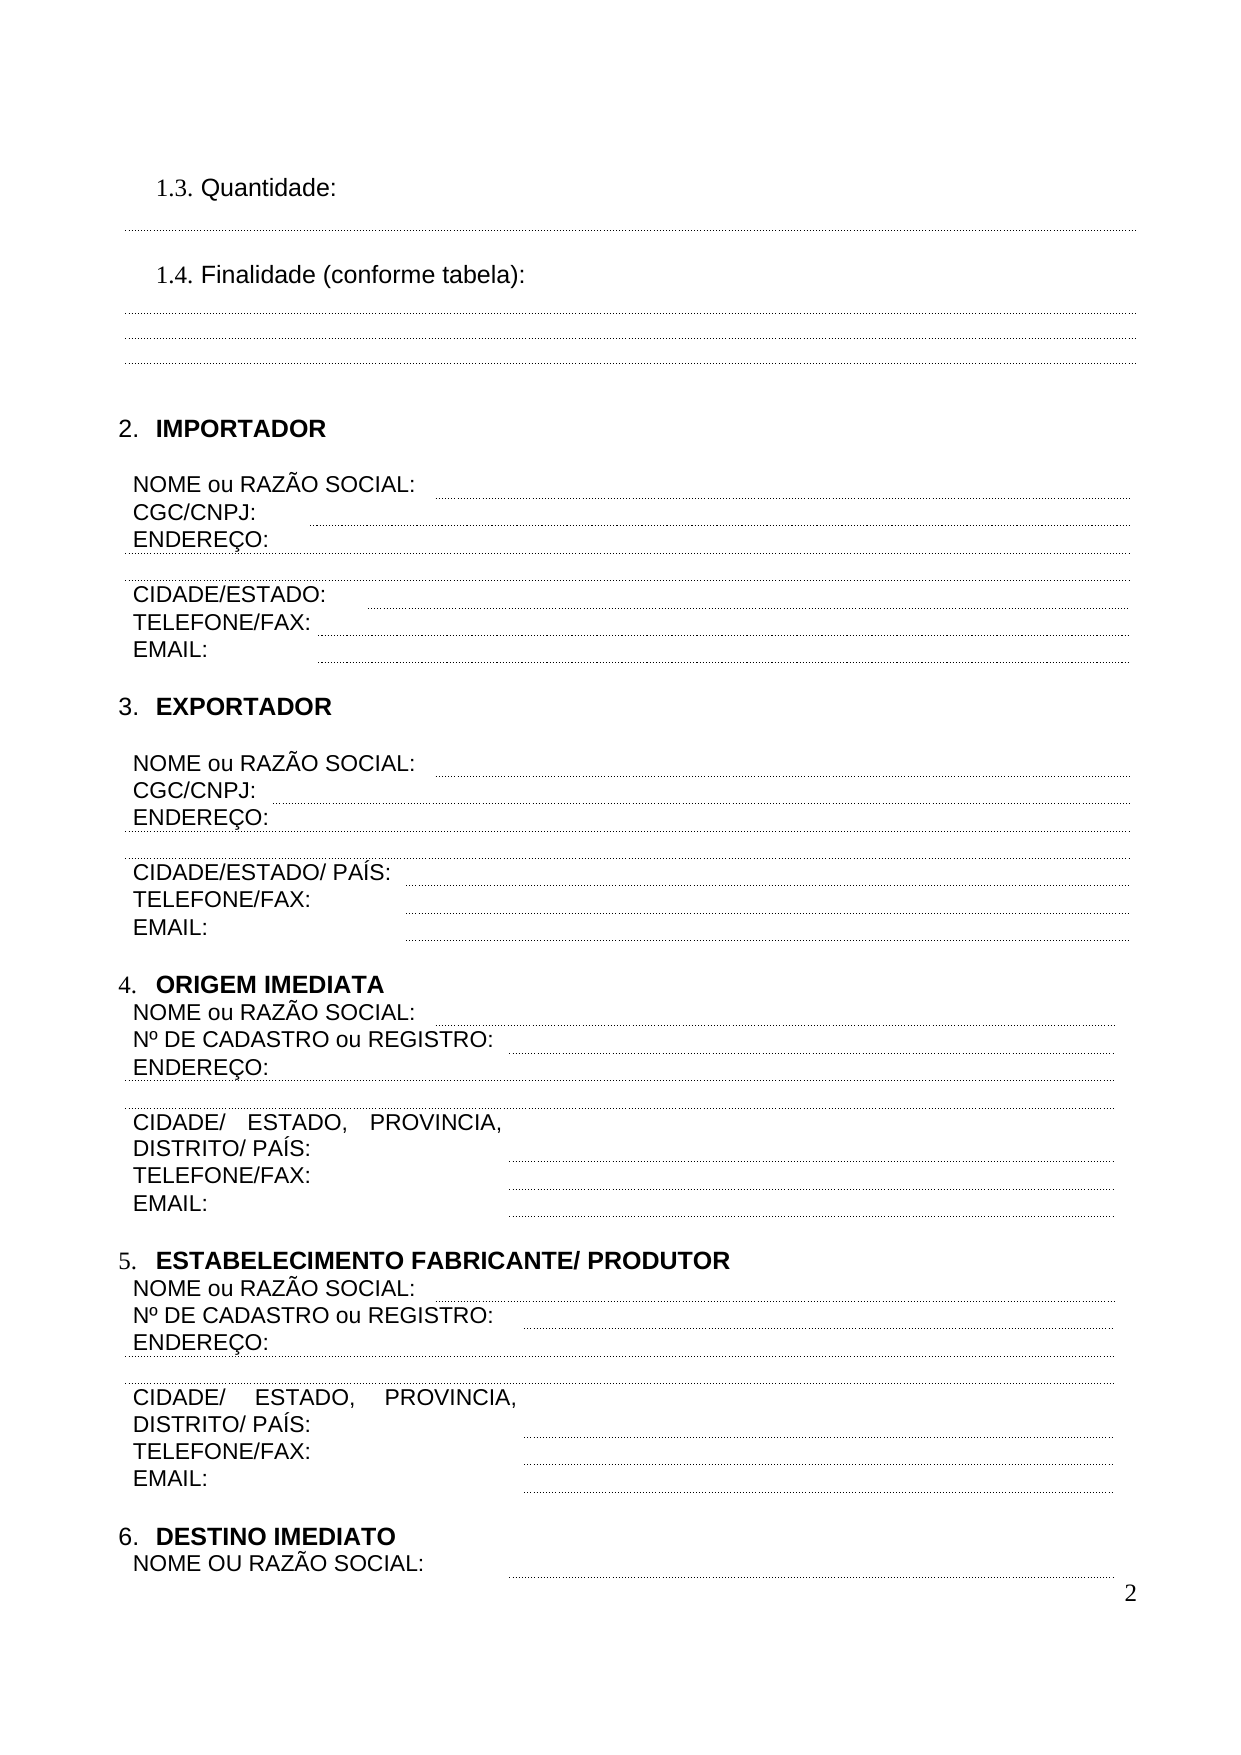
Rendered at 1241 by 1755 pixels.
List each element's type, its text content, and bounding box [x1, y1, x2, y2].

table_cell [125, 831, 1129, 858]
table_cell [125, 313, 1137, 338]
table_cell [125, 553, 1129, 580]
table_cell [318, 635, 1129, 662]
table_cell ENDEREÇO: [125, 1328, 537, 1356]
table_cell CIDADE/ESTADO: [125, 580, 368, 607]
table_cell TELEFONE/FAX: [125, 608, 318, 635]
table_cell EMAIL: [125, 913, 406, 940]
table_cell [509, 1189, 1115, 1216]
list Finalidade (conforme tabela): [156, 260, 1137, 289]
table_cell ENDEREÇO: [125, 803, 353, 831]
table_cell TELEFONE/FAX: [125, 1161, 509, 1188]
list IMPORTADOR [118, 414, 1137, 443]
table_header NOME ou RAZÃO SOCIAL: [125, 471, 436, 498]
table_cell [538, 1328, 1115, 1356]
table_cell [509, 1108, 1115, 1161]
table_cell EMAIL: [125, 635, 318, 662]
table_cell EMAIL: [125, 1189, 509, 1216]
table_header [436, 999, 1115, 1025]
table_cell [406, 885, 1129, 913]
table_cell [318, 608, 1129, 635]
table_header [125, 289, 1137, 313]
table_cell [406, 913, 1129, 940]
list DESTINO IMEDIATO [118, 1521, 1137, 1550]
table_cell Nº DE CADASTRO ou REGISTRO: [125, 1301, 524, 1328]
table_header [436, 750, 1129, 776]
table_header [509, 1550, 1115, 1577]
table_cell [125, 1080, 1115, 1107]
table_header NOME OU RAZÃO SOCIAL: [125, 1550, 509, 1577]
table_cell [524, 1437, 1115, 1464]
table_cell CGC/CNPJ: [125, 498, 310, 525]
list ORIGEM IMEDIATA [118, 970, 1137, 999]
table_header [436, 1275, 1115, 1301]
table_cell CIDADE/ ESTADO, PROVINCIA, DISTRITO/ PAÍS: [125, 1383, 524, 1437]
table_cell [125, 338, 1137, 363]
table_cell EMAIL: [125, 1464, 524, 1492]
table_cell TELEFONE/FAX: [125, 885, 406, 913]
table_cell ENDEREÇO: [125, 525, 336, 553]
table_header NOME ou RAZÃO SOCIAL: [125, 750, 436, 776]
table_cell [509, 1161, 1115, 1188]
table_cell ENDEREÇO: [125, 1053, 523, 1080]
table_cell [353, 803, 1129, 831]
table_header [436, 471, 1129, 498]
table_cell [524, 1301, 1115, 1328]
table_cell TELEFONE/FAX: [125, 1437, 524, 1464]
table_header NOME ou RAZÃO SOCIAL: [125, 1275, 436, 1301]
table_cell [336, 525, 1129, 553]
table_cell CIDADE/ESTADO/ PAÍS: [125, 858, 406, 885]
table_cell Nº DE CADASTRO ou REGISTRO: [125, 1025, 509, 1053]
table_cell CIDADE/ ESTADO, PROVINCIA, DISTRITO/ PAÍS: [125, 1108, 509, 1161]
list Quantidade: [156, 173, 1137, 202]
table_header NOME ou RAZÃO SOCIAL: [125, 999, 436, 1025]
table_cell CGC/CNPJ: [125, 776, 273, 803]
table_cell [524, 1383, 1115, 1437]
table_cell [310, 498, 1129, 525]
table_cell [509, 1025, 1115, 1053]
table_cell [406, 858, 1129, 885]
table_cell [368, 580, 1129, 607]
table_cell [524, 1464, 1115, 1492]
table_cell [125, 1356, 1115, 1383]
table_cell [273, 776, 1129, 803]
table_cell [523, 1053, 1115, 1080]
table_header [125, 202, 1137, 230]
list ESTABELECIMENTO FABRICANTE/ PRODUTOR [118, 1246, 1137, 1274]
list EXPORTADOR [118, 692, 1137, 721]
